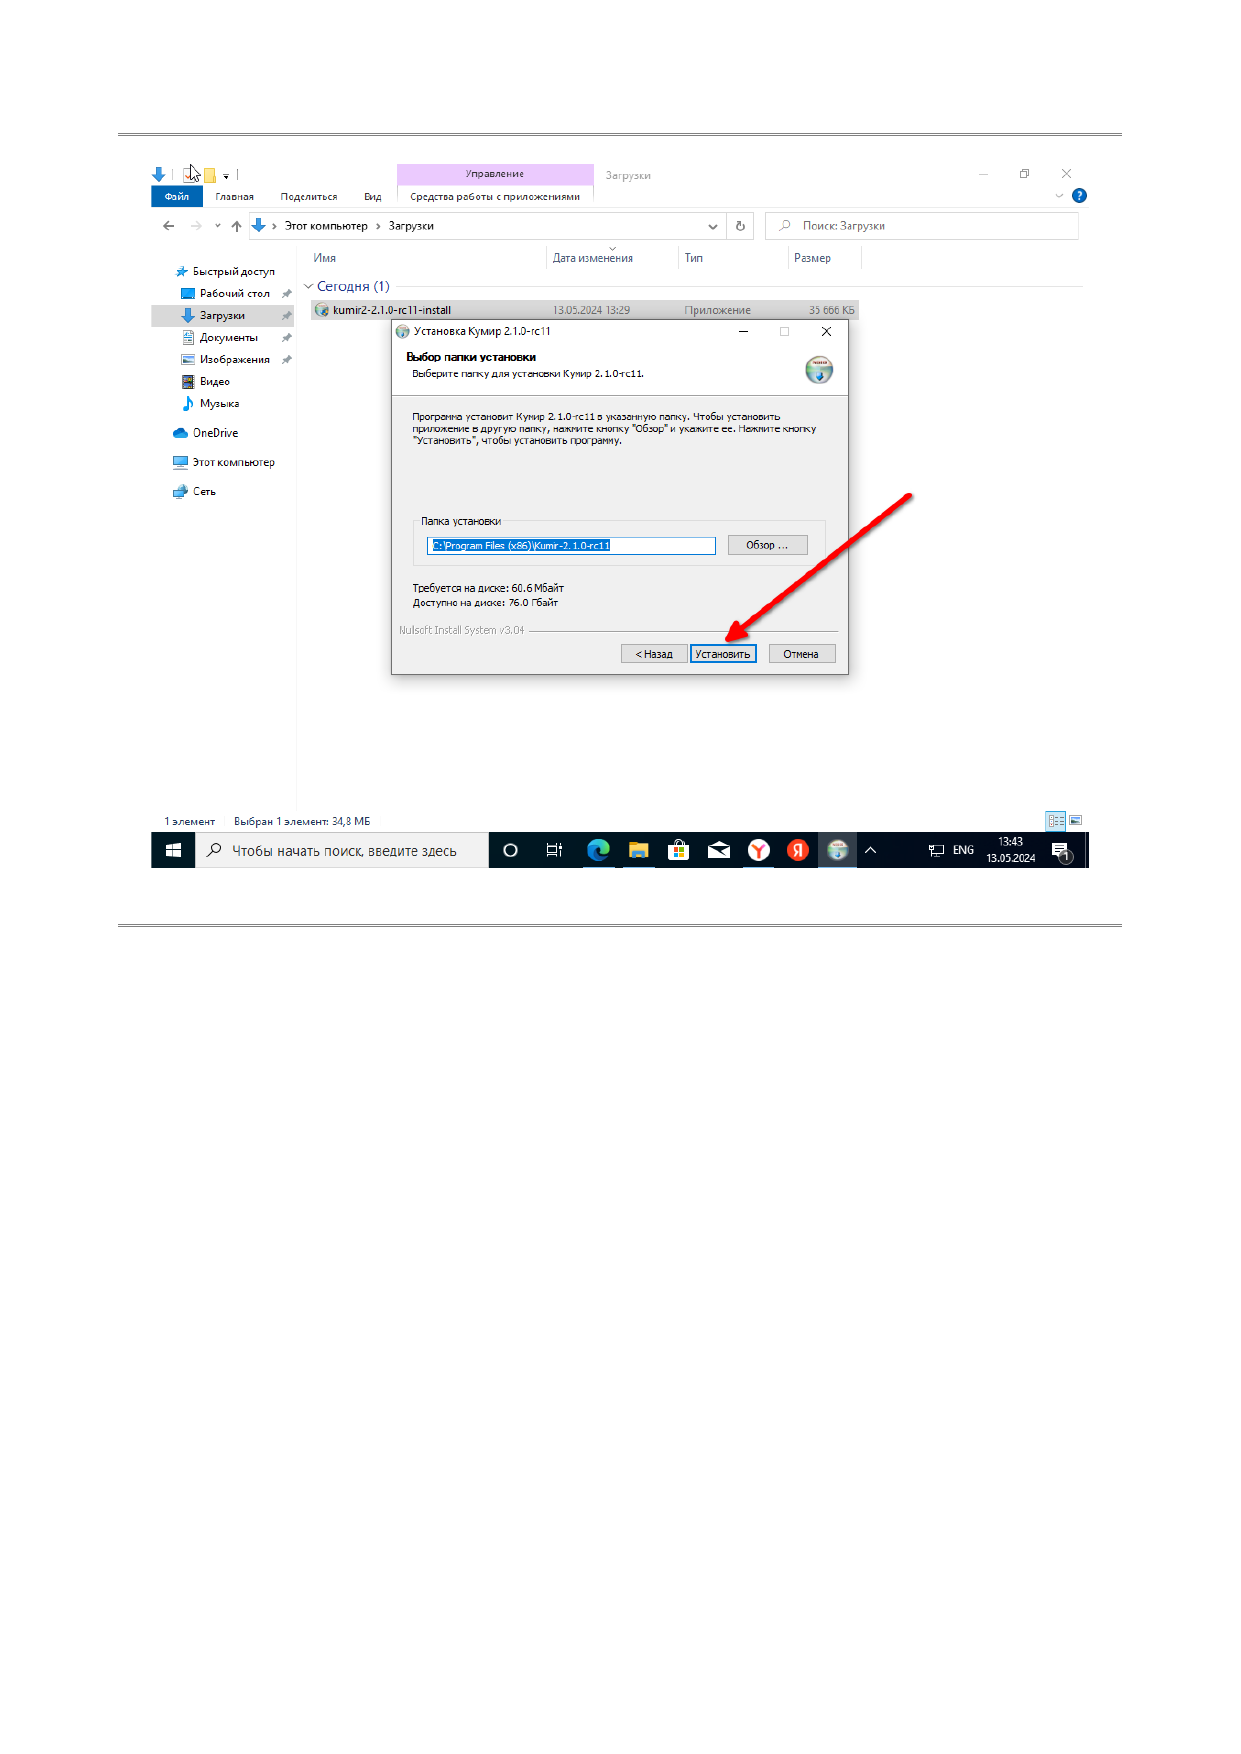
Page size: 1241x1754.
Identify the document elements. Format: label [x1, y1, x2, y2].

picture [151, 164, 1089, 868]
